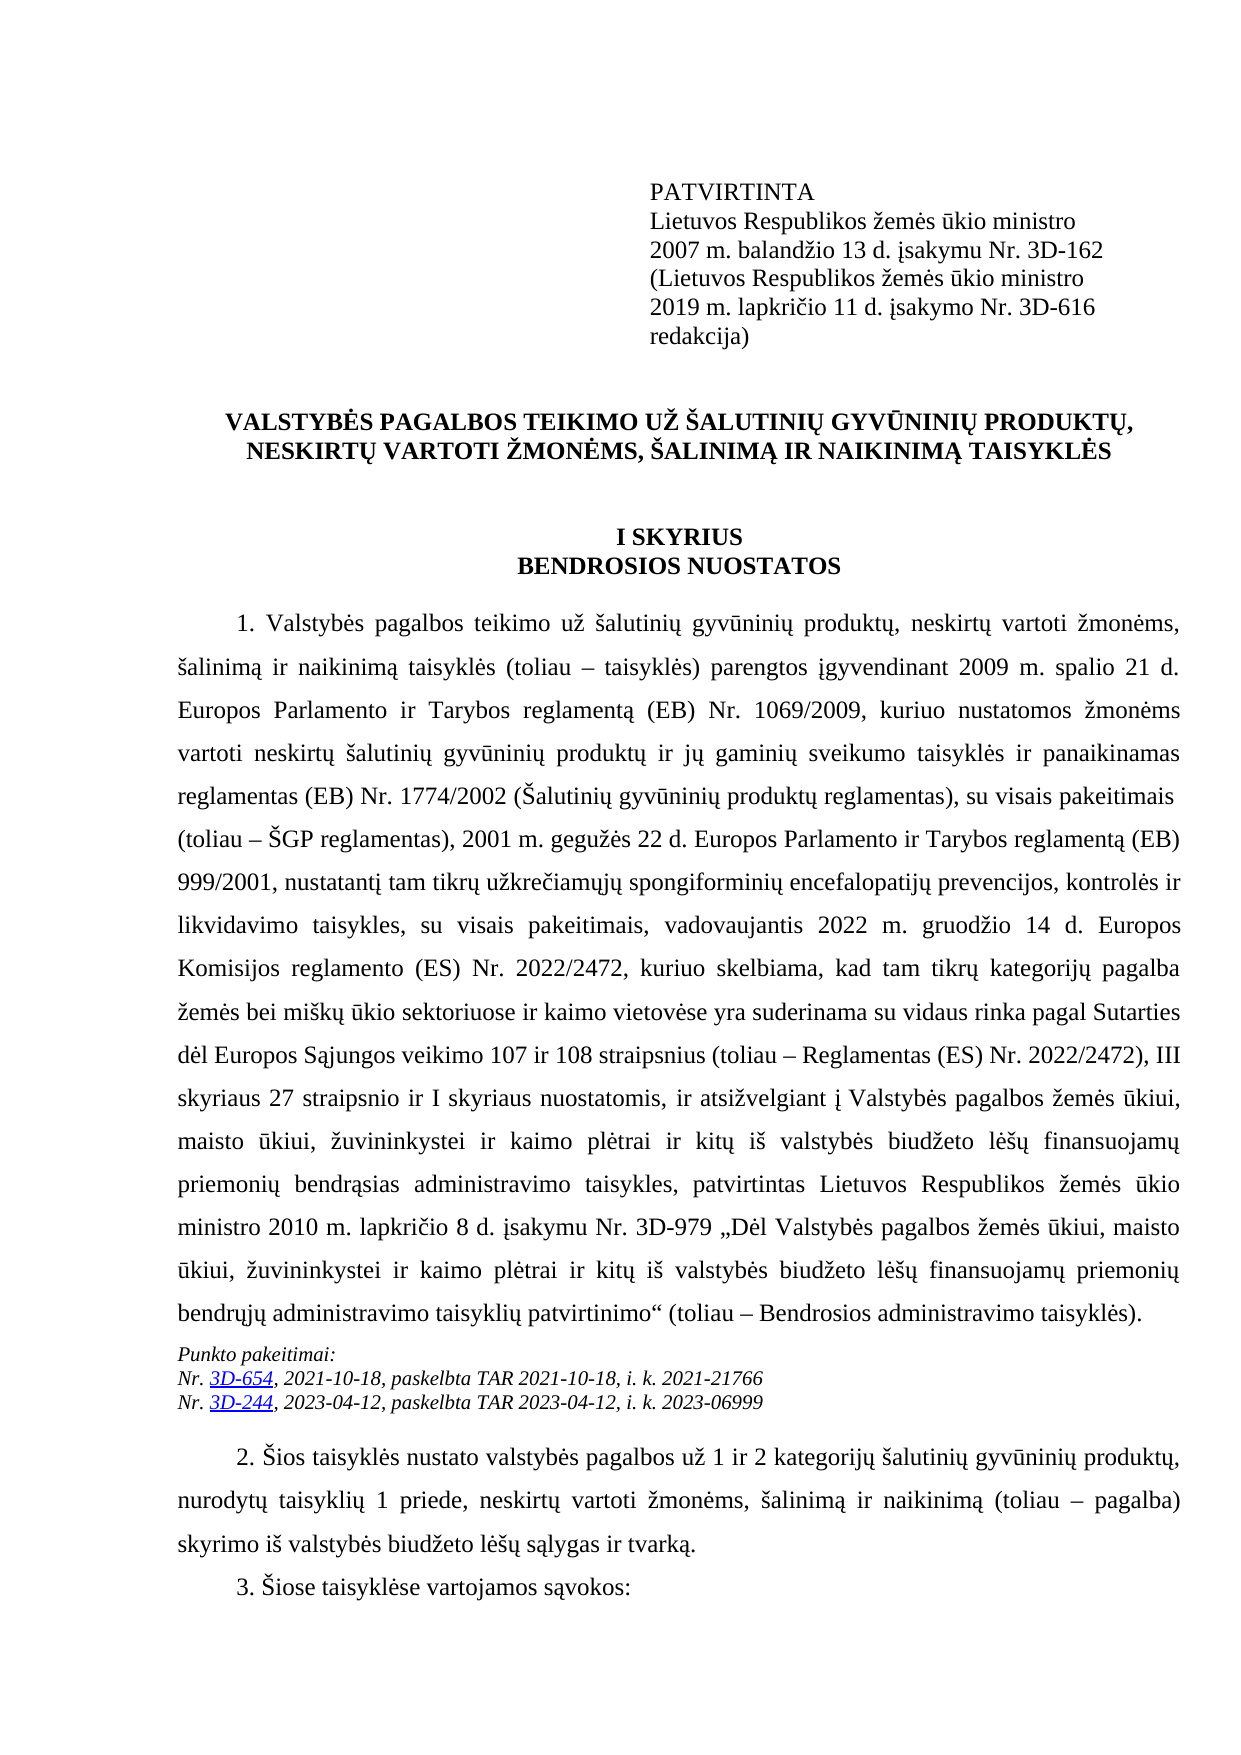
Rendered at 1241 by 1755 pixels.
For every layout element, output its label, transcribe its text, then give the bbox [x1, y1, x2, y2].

text 1. Valstybės pagalbos teikimo už šalutinių gyvūninių produktų, neskirtų vartoti žmonėms, šalinimą ir naikinimą taisyklės (toliau – taisyklės) parengtos įgyvendinant 2009 m. spalio 21 d. Europos Parlamento ir Tarybos reglamentą (EB) Nr. 1069/2009, kuriuo nustatomos žmonėms vartoti neskirtų šalutinių gyvūninių produktų ir jų gaminių sveikumo taisyklės ir panaikinamas reglamentas (EB) Nr. 1774/2002 (Šalutinių gyvūninių produktų reglamentas), su visais pakeitimais (toliau – ŠGP reglamentas), 2001 m. gegužės 22 d. Europos Parlamento ir Tarybos reglamentą (EB) 999/2001, nustatantį tam tikrų užkrečiamųjų spongiforminių encefalopatijų prevencijos, kontrolės ir likvidavimo taisykles, su visais pakeitimais, vadovaujantis 2022 m. gruodžio 14 d. Europos Komisijos reglamento (ES) Nr. 2022/2472, kuriuo skelbiama, kad tam tikrų kategorijų pagalba žemės bei miškų ūkio sektoriuose ir kaimo vietovėse yra suderinama su vidaus rinka pagal Sutarties dėl Europos Sąjungos veikimo 107 ir 108 straipsnius (toliau – Reglamentas (ES) Nr. 2022/2472), III skyriaus 27 straipsnio ir I skyriaus nuostatomis, ir atsižvelgiant į Valstybės pagalbos žemės ūkiui, maisto ūkiui, žuvininkystei ir kaimo plėtrai ir kitų iš valstybės biudžeto lėšų finansuojamų priemonių bendrąsias administravimo taisykles, patvirtintas Lietuvos Respublikos žemės ūkio ministro 2010 m. lapkričio 8 d. įsakymu Nr. 3D-979 „Dėl Valstybės pagalbos žemės ūkiui, maisto ūkiui, žuvininkystei ir kaimo plėtrai ir kitų iš valstybės biudžeto lėšų finansuojamų priemonių bendrųjų administravimo taisyklių patvirtinimo“ (toliau – Bendrosios administravimo taisyklės). [177, 608, 1181, 1327]
text Lietuvos Respublikos žemės ūkio ministro [649, 206, 1181, 235]
text 3. Šiose taisyklėse vartojamos sąvokos: [177, 1572, 1181, 1601]
text 2. Šios taisyklės nustato valstybės pagalbos už 1 ir 2 kategorijų šalutinių gyvūninių produktų, nurodytų taisyklių 1 priede, neskirtų vartoti žmonėms, šalinimą ir naikinimą (toliau – pagalba) skyrimo iš valstybės biudžeto lėšų sąlygas ir tvarką. [177, 1442, 1181, 1557]
text Punkto pakeitimai: [177, 1342, 1181, 1366]
text PATVIRTINTA [649, 177, 1181, 206]
text redakcija) [649, 321, 1181, 350]
text VALSTYBĖS PAGALBOS TEIKIMO UŽ ŠALUTINIŲ GYVŪNINIŲ PRODUKTŲ, NESKIRTŲ VARTOTI ŽMONĖMS, ŠALINIMĄ IR NAIKINIMĄ TAISYKLĖS [177, 407, 1181, 465]
text 2019 m. lapkričio 11 d. įsakymo Nr. 3D-616 [649, 292, 1181, 321]
text 2007 m. balandžio 13 d. įsakymu Nr. 3D-162 [649, 235, 1181, 263]
text I SKYRIUS [177, 522, 1181, 551]
text (Lietuvos Respublikos žemės ūkio ministro [649, 263, 1181, 292]
text Nr. 3D-654, 2021-10-18, paskelbta TAR 2021-10-18, i. k. 2021-21766 [177, 1366, 1181, 1390]
text BENDROSIOS NUOSTATOS [177, 551, 1181, 580]
text Nr. 3D-244, 2023-04-12, paskelbta TAR 2023-04-12, i. k. 2023-06999 [177, 1390, 1181, 1414]
